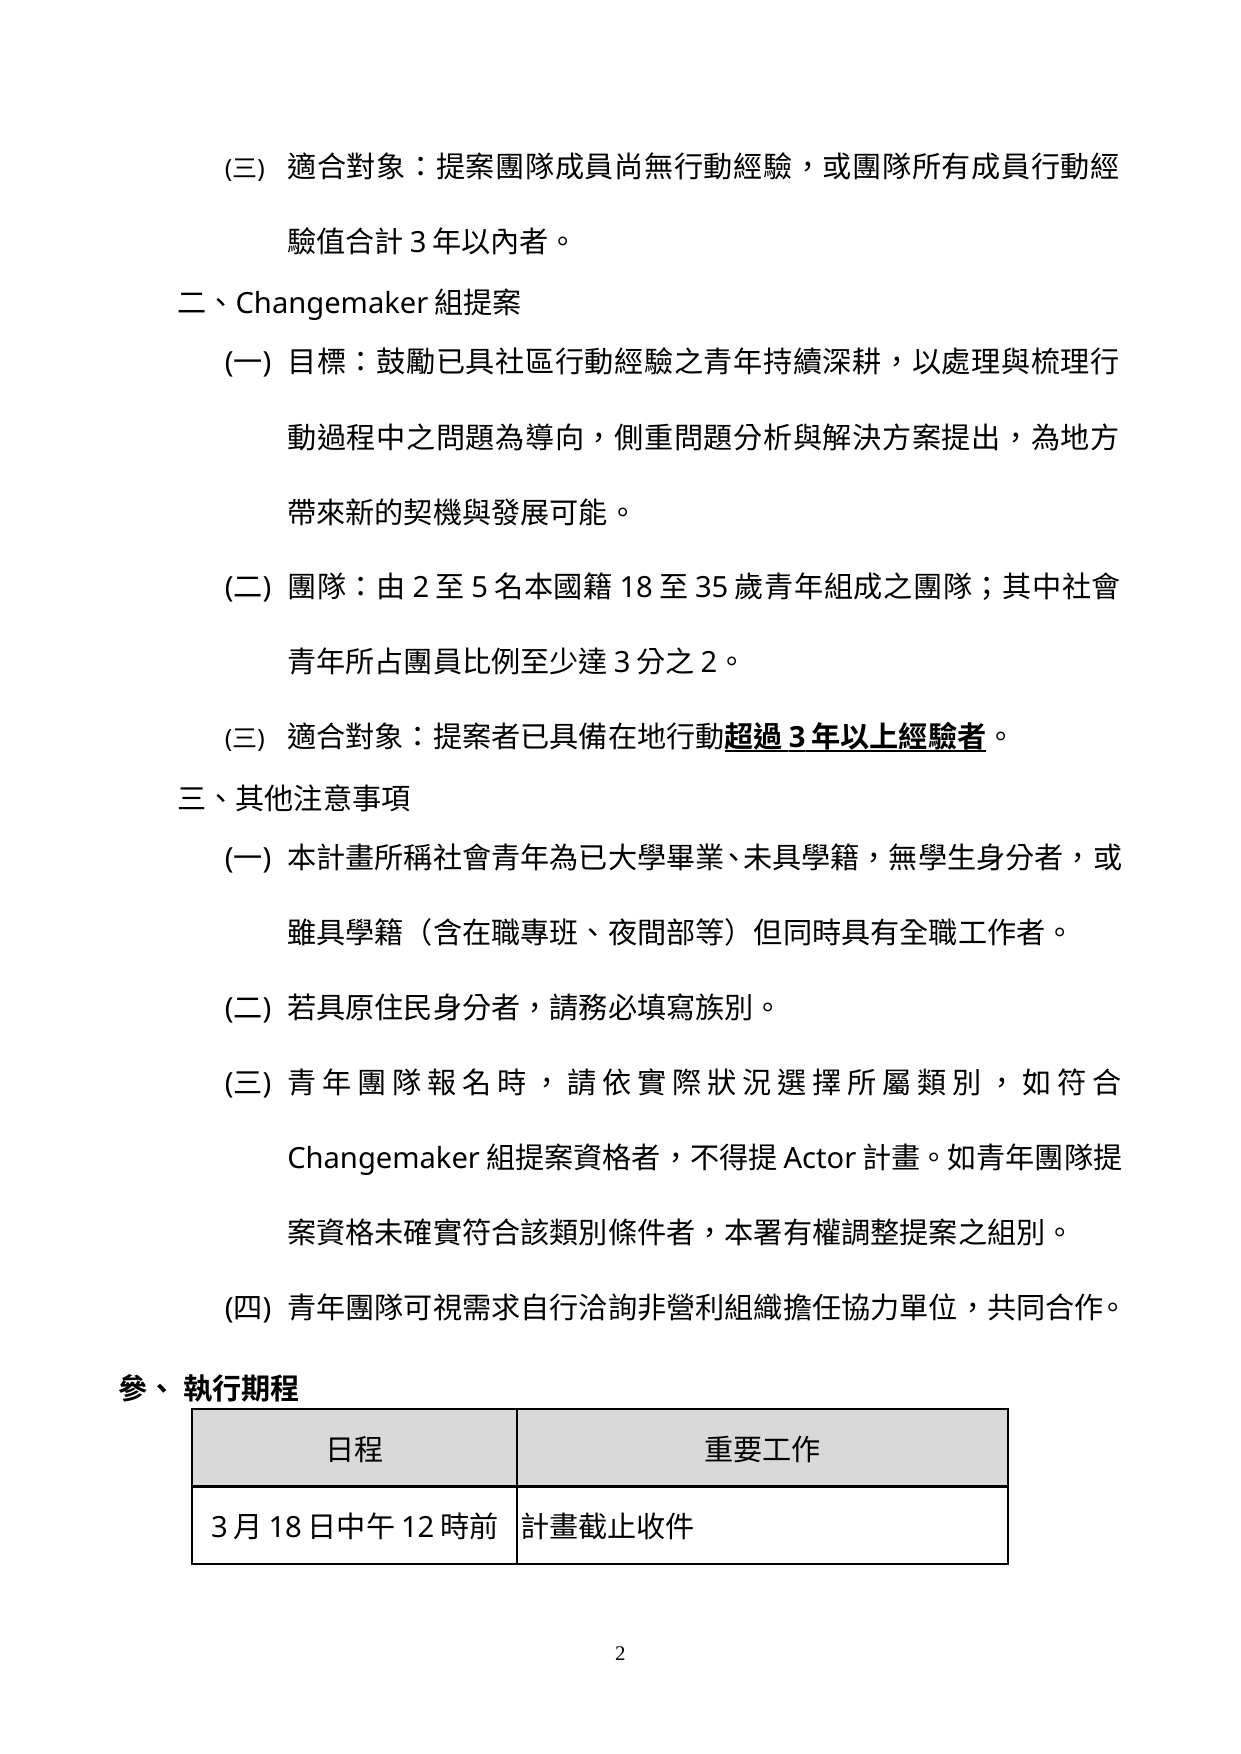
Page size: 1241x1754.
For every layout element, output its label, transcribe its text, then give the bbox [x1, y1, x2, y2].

table_header 日程 [193, 1410, 516, 1485]
list 本計畫所稱社會青年為已大學畢業、未具學籍，無學生身分者，或雖具學籍（含在職專班、夜間部等）但同時具有全職工作者。 [224, 819, 1122, 969]
list 目標：鼓勵已具社區行動經驗之青年持續深耕，以處理與梳理行動過程中之問題為導向，側重問題分析與解決方案提出，為地方帶來新的契機與發展可能。 [224, 323, 1122, 548]
list 青年團隊報名時，請依實際狀況選擇所屬類別，如符合Changemaker組提案資格者，不得提Actor計畫。如青年團隊提案資格未確實符合該類別條件者，本署有權調整提案之組別。 [224, 1044, 1122, 1269]
list 執行期程 [118, 1362, 1122, 1408]
list 青年團隊可視需求自行洽詢非營利組織擔任協力單位，共同合作。 [224, 1269, 1122, 1344]
list 團隊：由2至5名本國籍18至35歲青年組成之團隊；其中社會青年所占團員比例至少達3分之2。 [224, 548, 1122, 698]
text 二、Changemaker組提案 [177, 277, 1122, 323]
table_cell 3月18日中午12時前 [193, 1488, 516, 1562]
table_cell 計畫截止收件 [518, 1488, 1007, 1562]
list 適合對象：提案團隊成員尚無行動經驗，或團隊所有成員行動經驗值合計3年以內者。 [224, 127, 1122, 277]
table_header 重要工作 [518, 1410, 1007, 1485]
list 若具原住民身分者，請務必填寫族別。 [224, 969, 1122, 1044]
text 三、其他注意事項 [177, 773, 1122, 819]
list 適合對象：提案者已具備在地行動超過3年以上經驗者。 [224, 698, 1122, 773]
